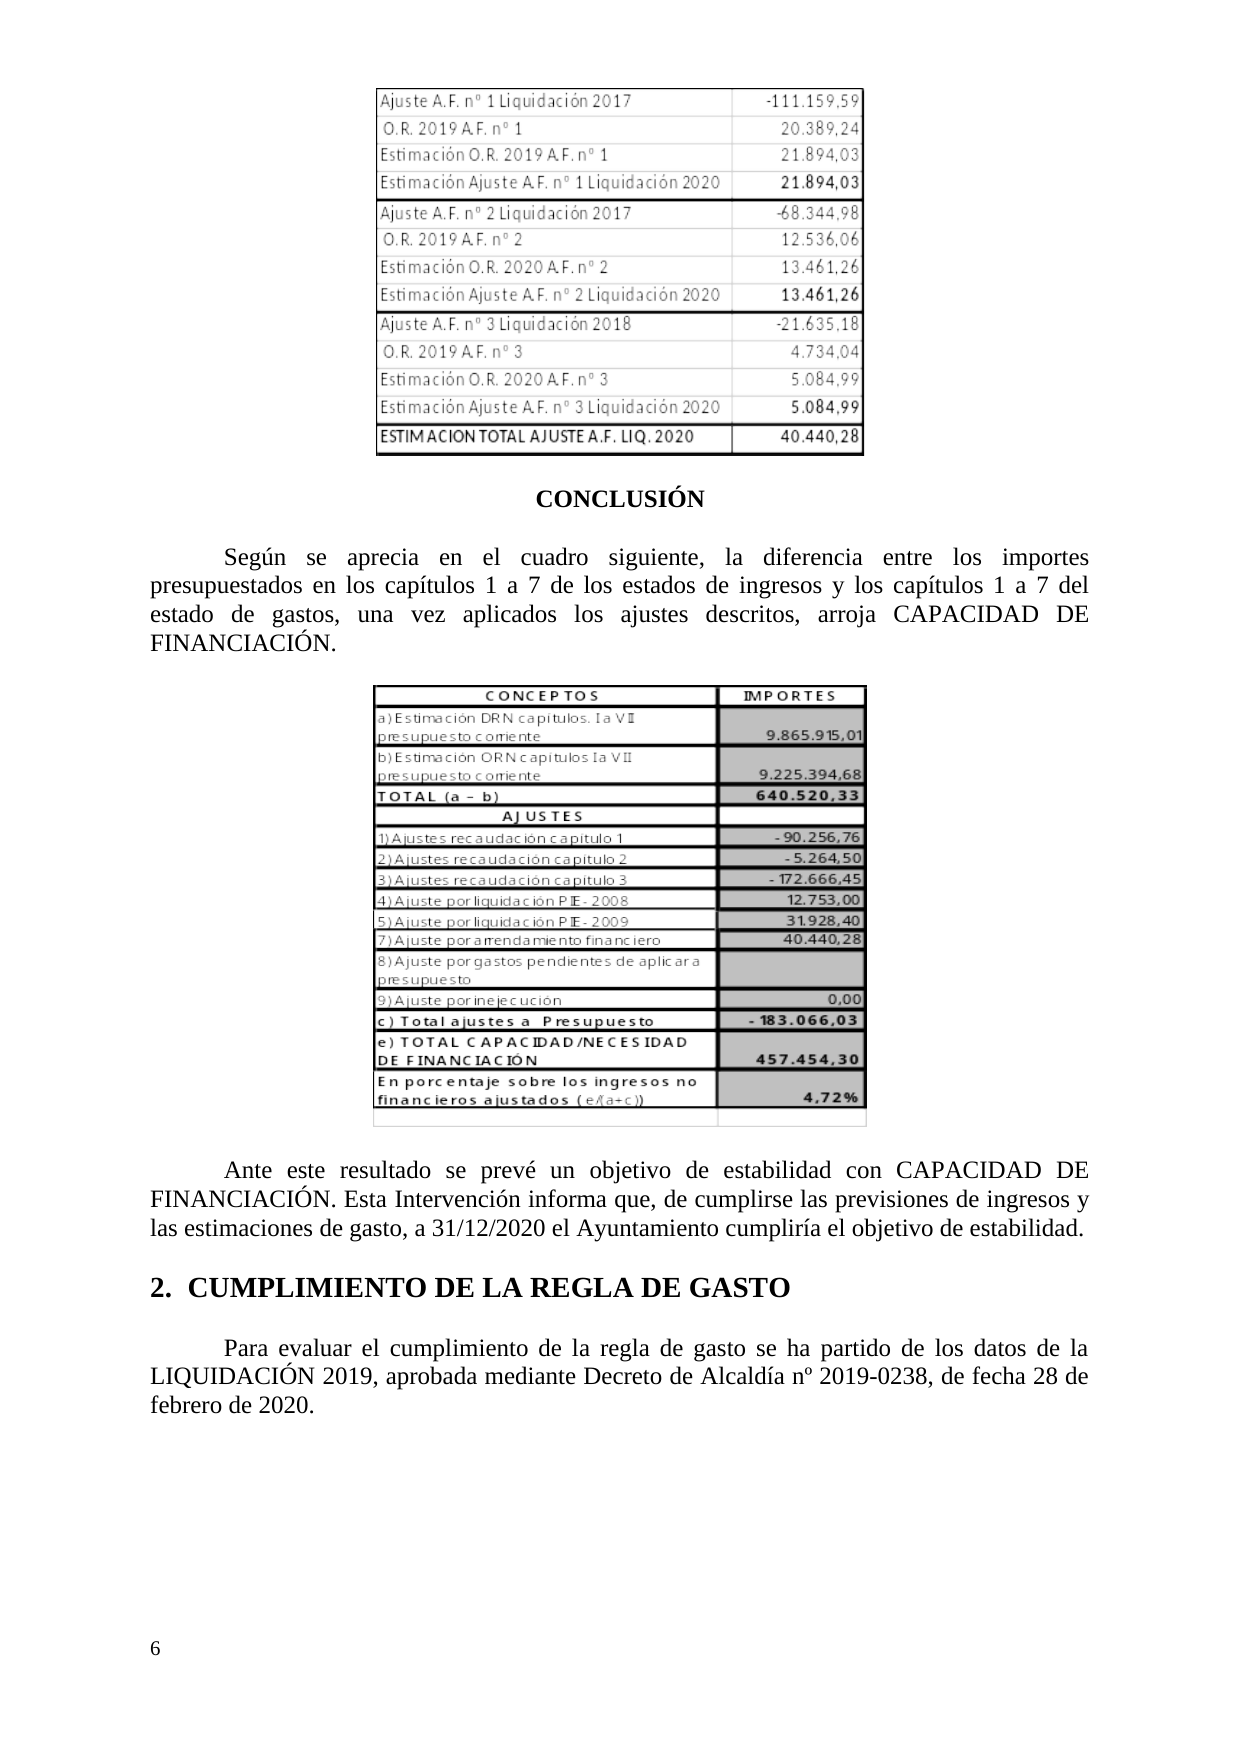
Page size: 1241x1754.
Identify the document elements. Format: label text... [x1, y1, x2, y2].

text Según se aprecia en el cuadro siguiente, la diferencia entre los importes presupuestados en los capítulos 1 a 7 de los estados de ingresos y los capítulos 1 a 7 del estado de gastos, una vez aplicados los ajustes descritos, arroja CAPACIDAD DE FINANCIACIÓN. [150, 542, 1090, 657]
list CUMPLIMIENTO DE LA REGLA DE GASTO [150, 1270, 1090, 1304]
text CONCLUSIÓN [150, 484, 1090, 513]
text Ante este resultado se prevé un objetivo de estabilidad con CAPACIDAD DE FINANCIACIÓN. Esta Intervención informa que, de cumplirse las previsiones de ingresos y las estimaciones de gasto, a 31/12/2020 el Ayuntamiento cumpliría el objetivo de estabilidad. [150, 1155, 1090, 1242]
text Para evaluar el cumplimiento de la regla de gasto se ha partido de los datos de la LIQUIDACIÓN 2019, aprobada mediante Decreto de Alcaldía nº 2019-0238, de fecha 28 de febrero de 2020. [150, 1333, 1090, 1419]
